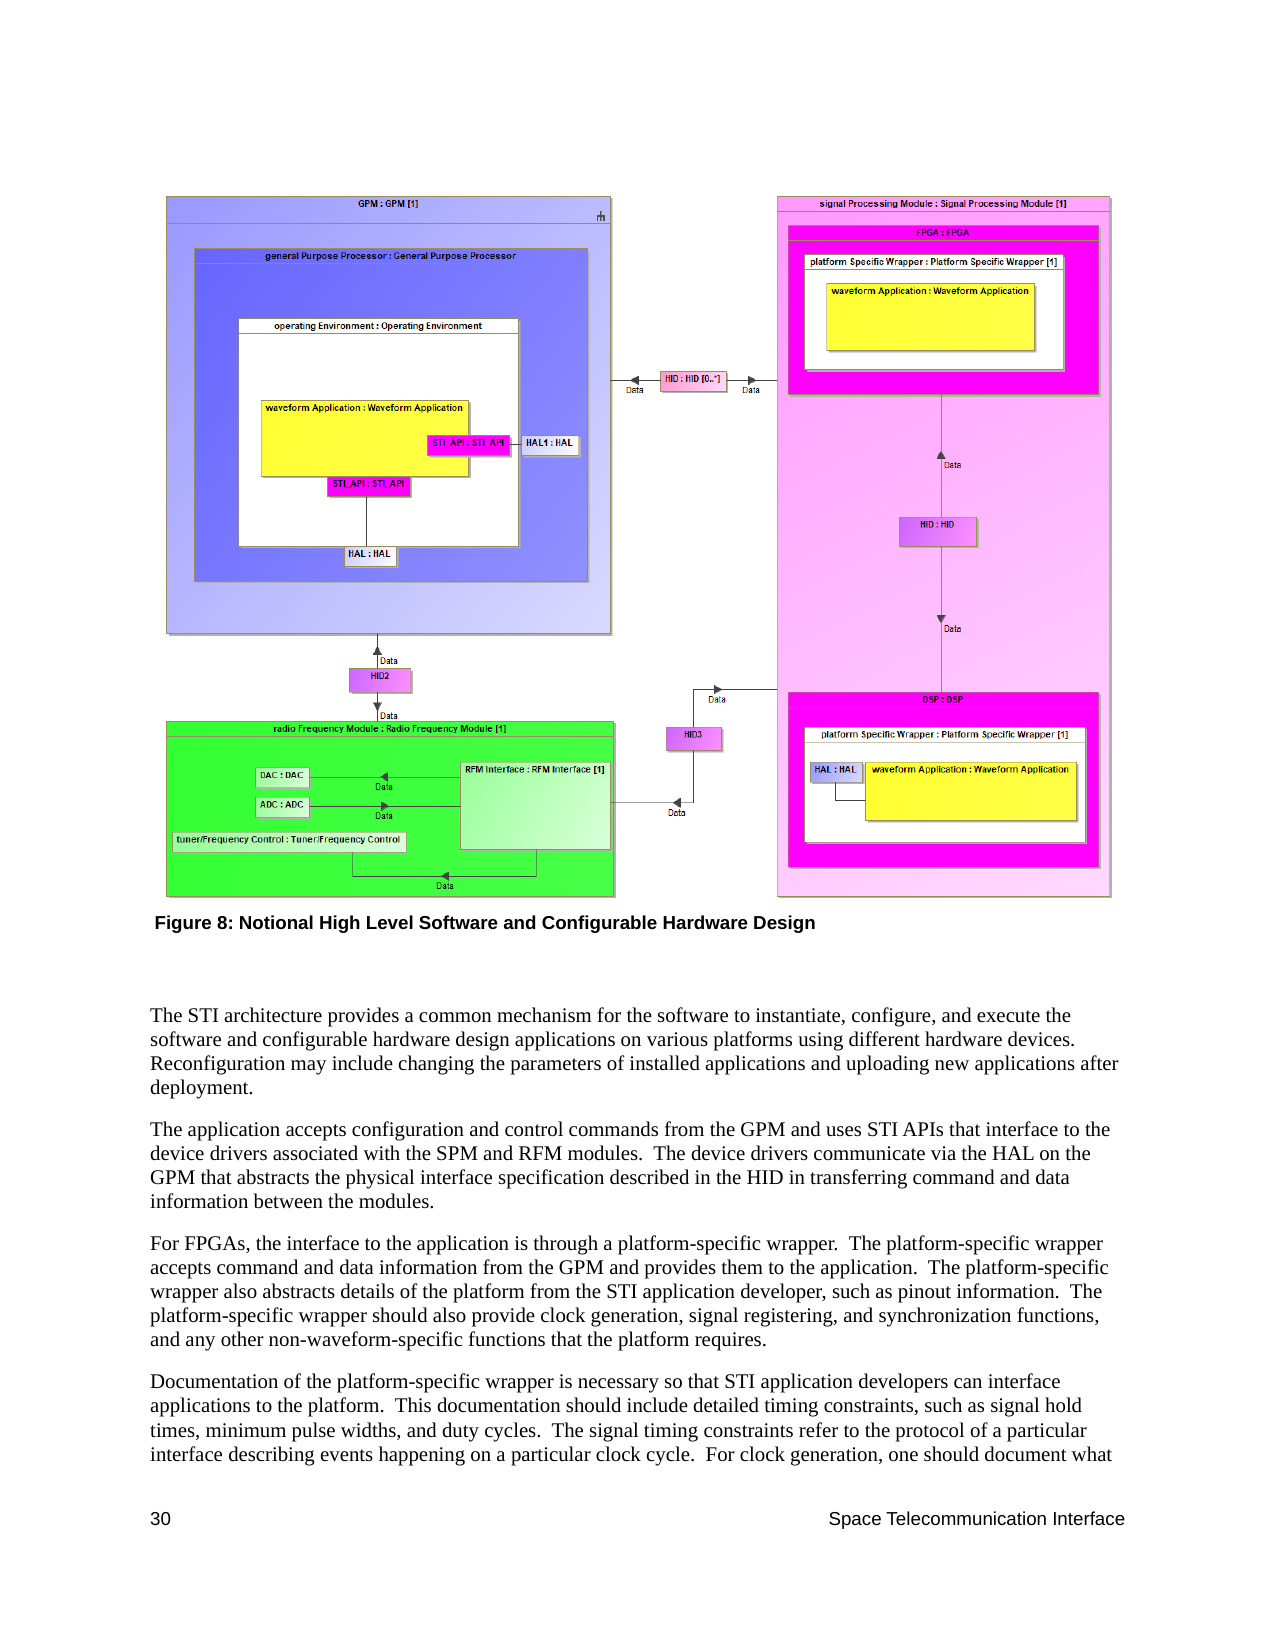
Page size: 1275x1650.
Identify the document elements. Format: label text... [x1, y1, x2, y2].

text For FPGAs, the interface to the application is through a platform-specific wrapper. The platform-specific wrapper accepts command and data information from the GPM and provides them to the application. The platform-specific wrapper also abstracts details of the platform from the STI application developer, such as pinout information. The platform-specific wrapper should also provide clock generation, signal registering, and synchronization functions, and any other non-waveform-specific functions that the platform requires. [150, 1231, 1125, 1351]
picture [154, 183, 1121, 908]
text Documentation of the platform-specific wrapper is necessary so that STI application developers can interface applications to the platform. This documentation should include detailed timing constraints, such as signal hold times, minimum pulse widths, and duty cycles. The signal timing constraints refer to the protocol of a particular interface describing events happening on a particular clock cycle. For clock generation, one should document what [150, 1369, 1125, 1466]
text The application accepts configuration and control commands from the GPM and uses STI APIs that interface to the device drivers associated with the SPM and RFM modules. The device drivers communicate via the HAL on the GPM that abstracts the physical interface specification described in the HID in transferring command and data information between the modules. [150, 1117, 1125, 1213]
text Figure 8: Notional High Level Software and Configurable Hardware Design [154, 908, 1121, 933]
text The STI architecture provides a common mechanism for the software to instantiate, configure, and execute the software and configurable hardware design applications on various platforms using different hardware devices. Reconfiguration may include changing the parameters of installed applications and uploading new applications after deployment. [150, 142, 1125, 1099]
